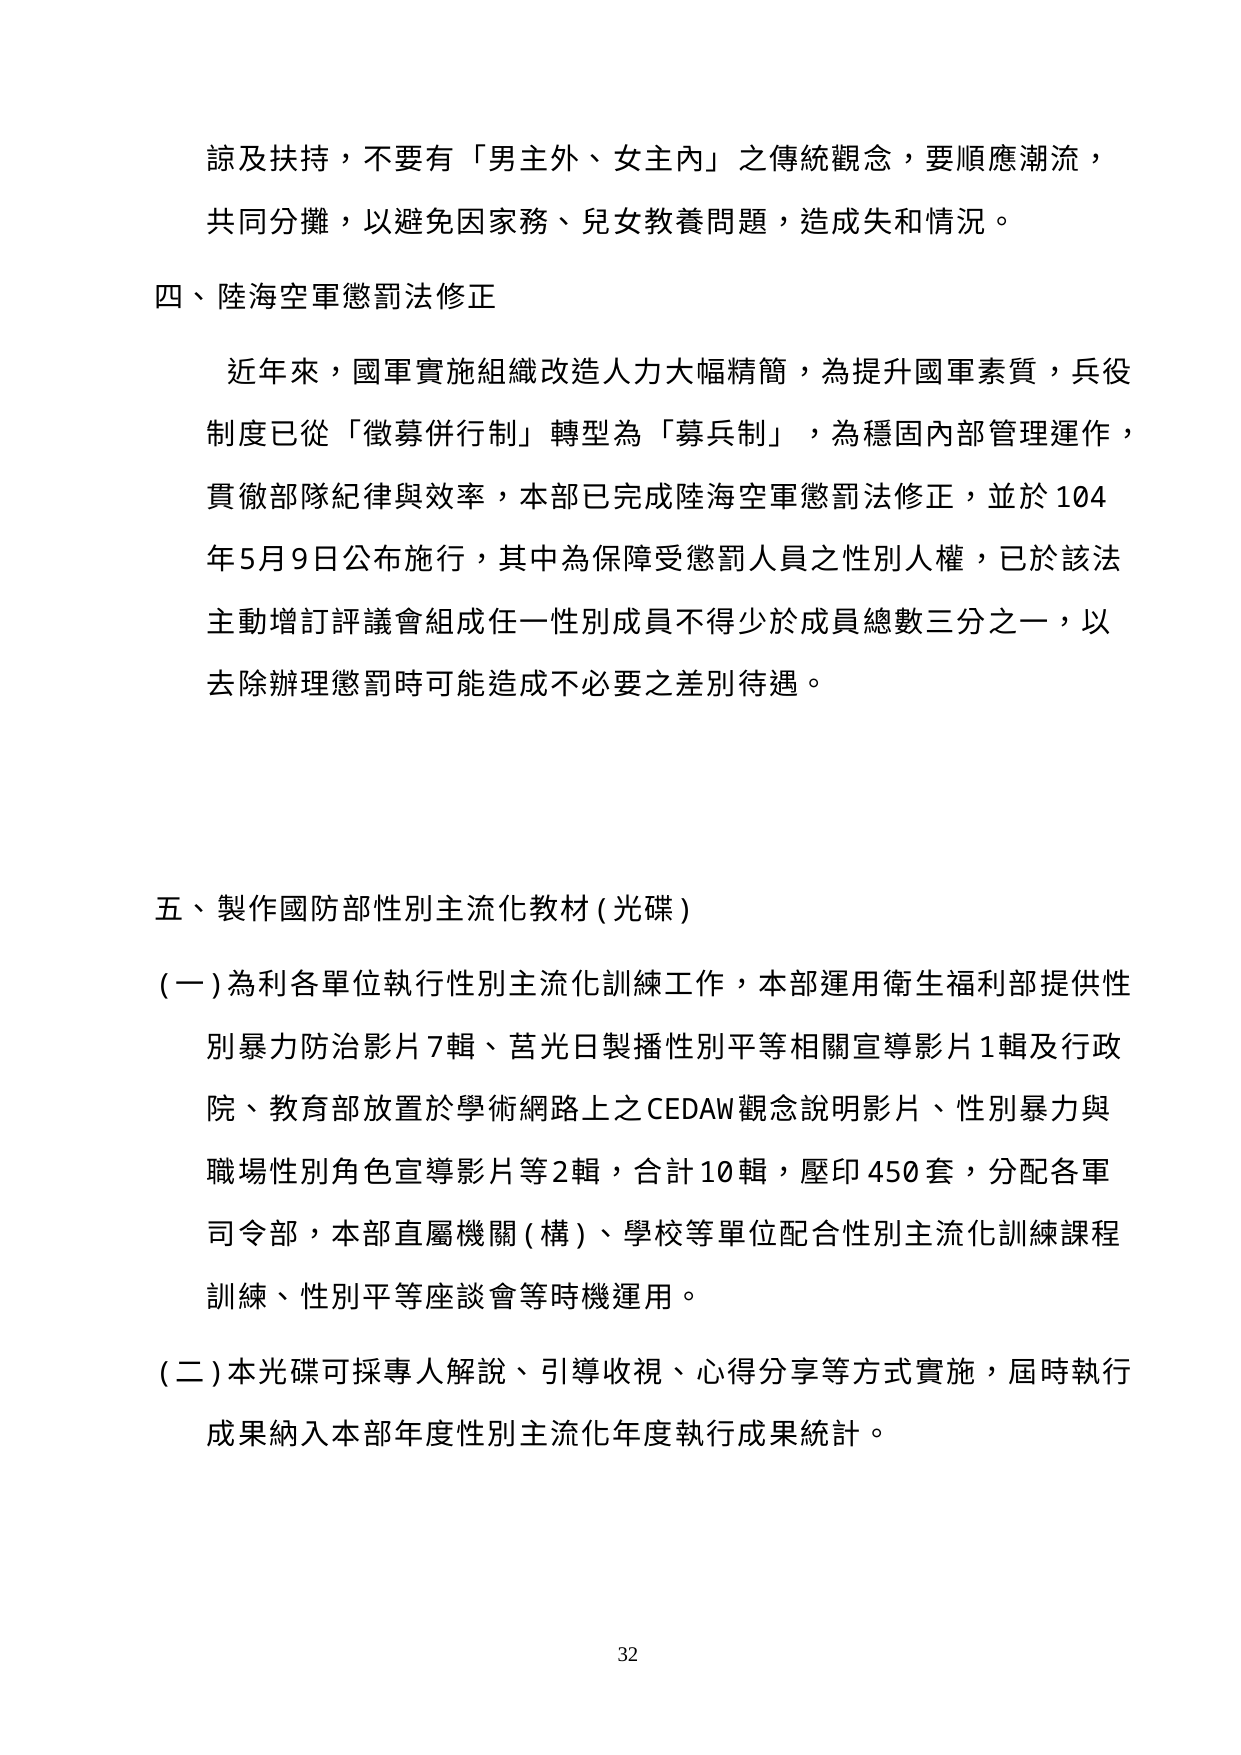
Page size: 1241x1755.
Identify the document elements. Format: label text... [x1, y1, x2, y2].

text 五、製作國防部性別主流化教材(光碟) [147, 865, 1133, 928]
text 四、陸海空軍懲罰法修正 [147, 253, 1133, 315]
text 近年來，國軍實施組織改造人力大幅精簡，為提升國軍素質，兵役制度已從「徵募併行制」轉型為「募兵制」，為穩固內部管理運作，貫徹部隊紀律與效率，本部已完成陸海空軍懲罰法修正，並於104年5月9日公布施行，其中為保障受懲罰人員之性別人權，已於該法主動增訂評議會組成任一性別成員不得少於成員總數三分之一，以去除辦理懲罰時可能造成不必要之差別待遇。 [147, 328, 1133, 703]
text 諒及扶持，不要有「男主外、女主內」之傳統觀念，要順應潮流，共同分攤，以避免因家務、兒女教養問題，造成失和情況。 [147, 115, 1133, 240]
text (一)為利各單位執行性別主流化訓練工作，本部運用衛生福利部提供性別暴力防治影片7輯、莒光日製播性別平等相關宣導影片1輯及行政院、教育部放置於學術網路上之CEDAW觀念說明影片、性別暴力與職場性別角色宣導影片等2輯，合計10輯，壓印450套，分配各軍司令部，本部直屬機關(構)、學校等單位配合性別主流化訓練課程訓練、性別平等座談會等時機運用。 [147, 940, 1133, 1315]
text (二)本光碟可採專人解說、引導收視、心得分享等方式實施，屆時執行成果納入本部年度性別主流化年度執行成果統計。 [147, 1328, 1133, 1453]
